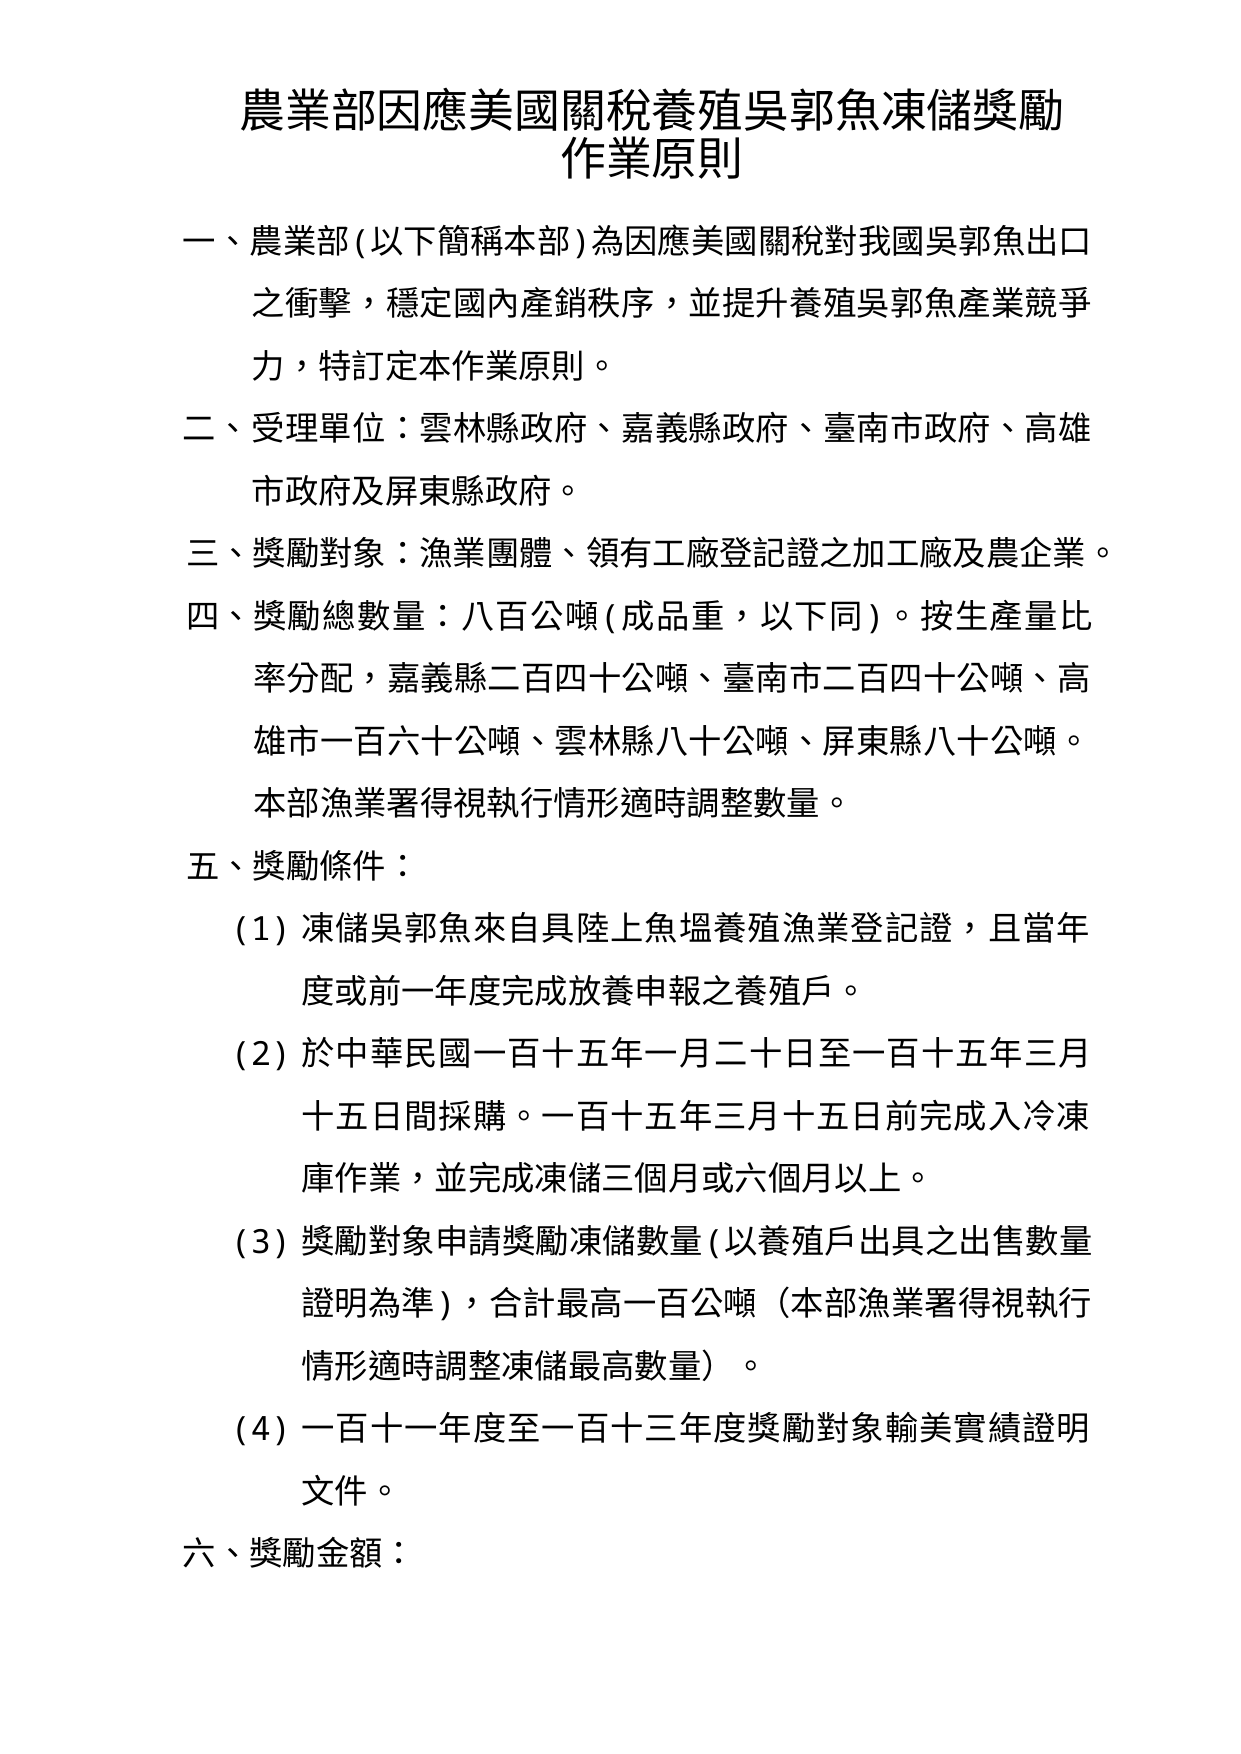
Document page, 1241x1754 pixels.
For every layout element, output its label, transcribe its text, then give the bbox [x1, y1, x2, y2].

list 於中華民國一百十五年一月二十日至一百十五年三月十五日間採購。一百十五年三月十五日前完成入冷凍庫作業，並完成凍儲三個月或六個月以上。 [231, 1016, 1092, 1203]
list 凍儲吳郭魚來自具陸上魚塭養殖漁業登記證，且當年度或前一年度完成放養申報之養殖戶。 [231, 891, 1092, 1016]
list 一百十一年度至一百十三年度獎勵對象輸美實績證明文件。 [231, 1391, 1092, 1516]
text 四、 獎勵總數量：八百公噸(成品重，以下同)。按生產量比率分配，嘉義縣二百四十公噸、臺南市二百四十公噸、高雄市一百六十公噸、雲林縣八十公噸、屏東縣八十公噸。本部漁業署得視執行情形適時調整數量。 [186, 578, 1092, 828]
text 六、獎勵金額： [183, 1516, 1092, 1578]
text 作業原則 [177, 137, 1092, 184]
list 獎勵對象申請獎勵凍儲數量(以養殖戶出具之出售數量證明為準)，合計最高一百公噸（本部漁業署得視執行情形適時調整凍儲最高數量）。 [231, 1203, 1092, 1391]
text 一、農業部(以下簡稱本部)為因應美國關稅對我國吳郭魚出口之衝擊，穩定國內產銷秩序，並提升養殖吳郭魚產業競爭力，特訂定本作業原則。 [183, 203, 1092, 391]
text 二、 受理單位：雲林縣政府、嘉義縣政府、臺南市政府、高雄市政府及屏東縣政府。 [183, 391, 1092, 516]
text 五、獎勵條件： [186, 828, 1092, 891]
text 農業部因應美國關稅養殖吳郭魚凍儲獎勵 [177, 89, 1092, 137]
text 三、獎勵對象：漁業團體、領有工廠登記證之加工廠及農企業。 [186, 516, 1092, 578]
